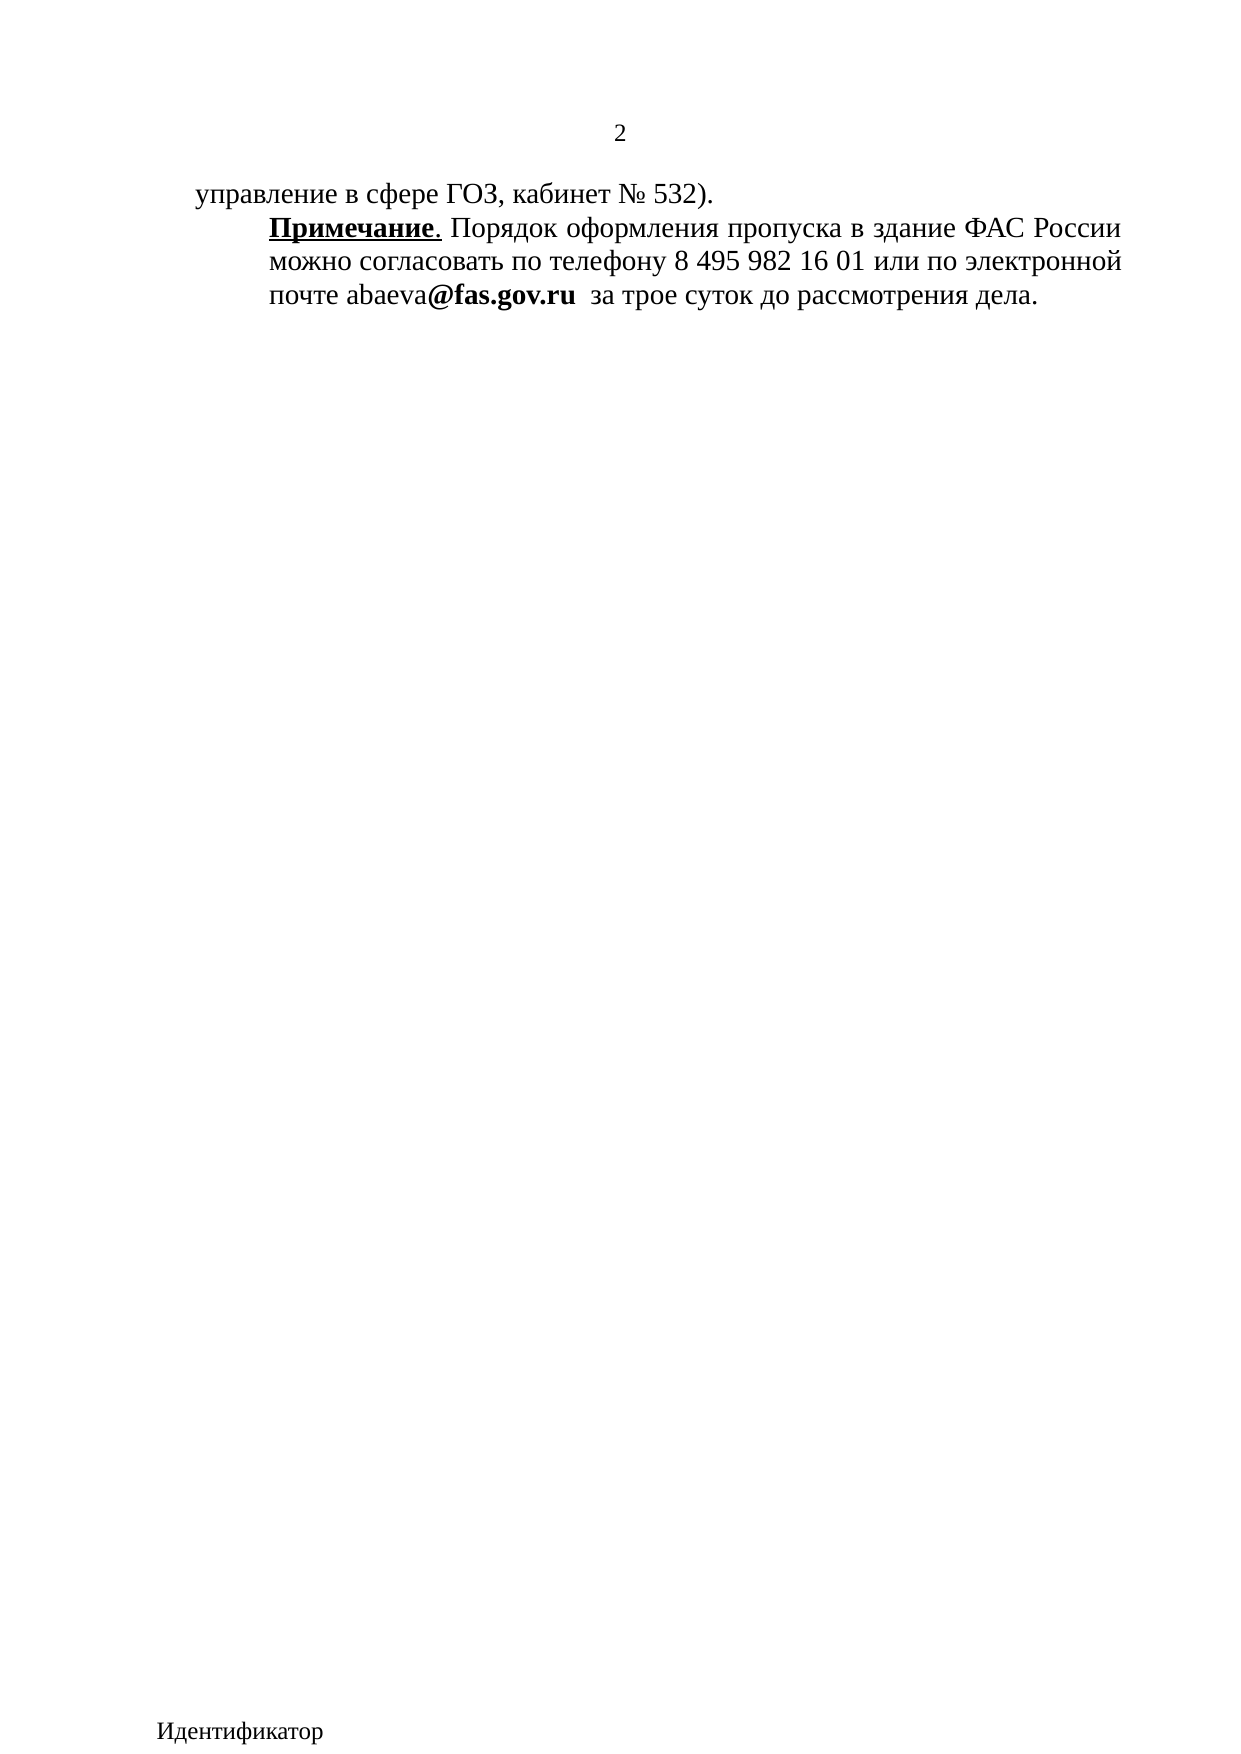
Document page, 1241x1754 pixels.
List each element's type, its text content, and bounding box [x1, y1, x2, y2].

list Примечание. Порядок оформления пропуска в здание ФАС России можно согласовать по телефону 8 495 982 16 01 или по электронной почте abaeva@fas.gov.ru за трое суток до рассмотрения дела. [269, 210, 1122, 311]
list управление в сфере ГОЗ, кабинет № 532). [195, 176, 1122, 210]
